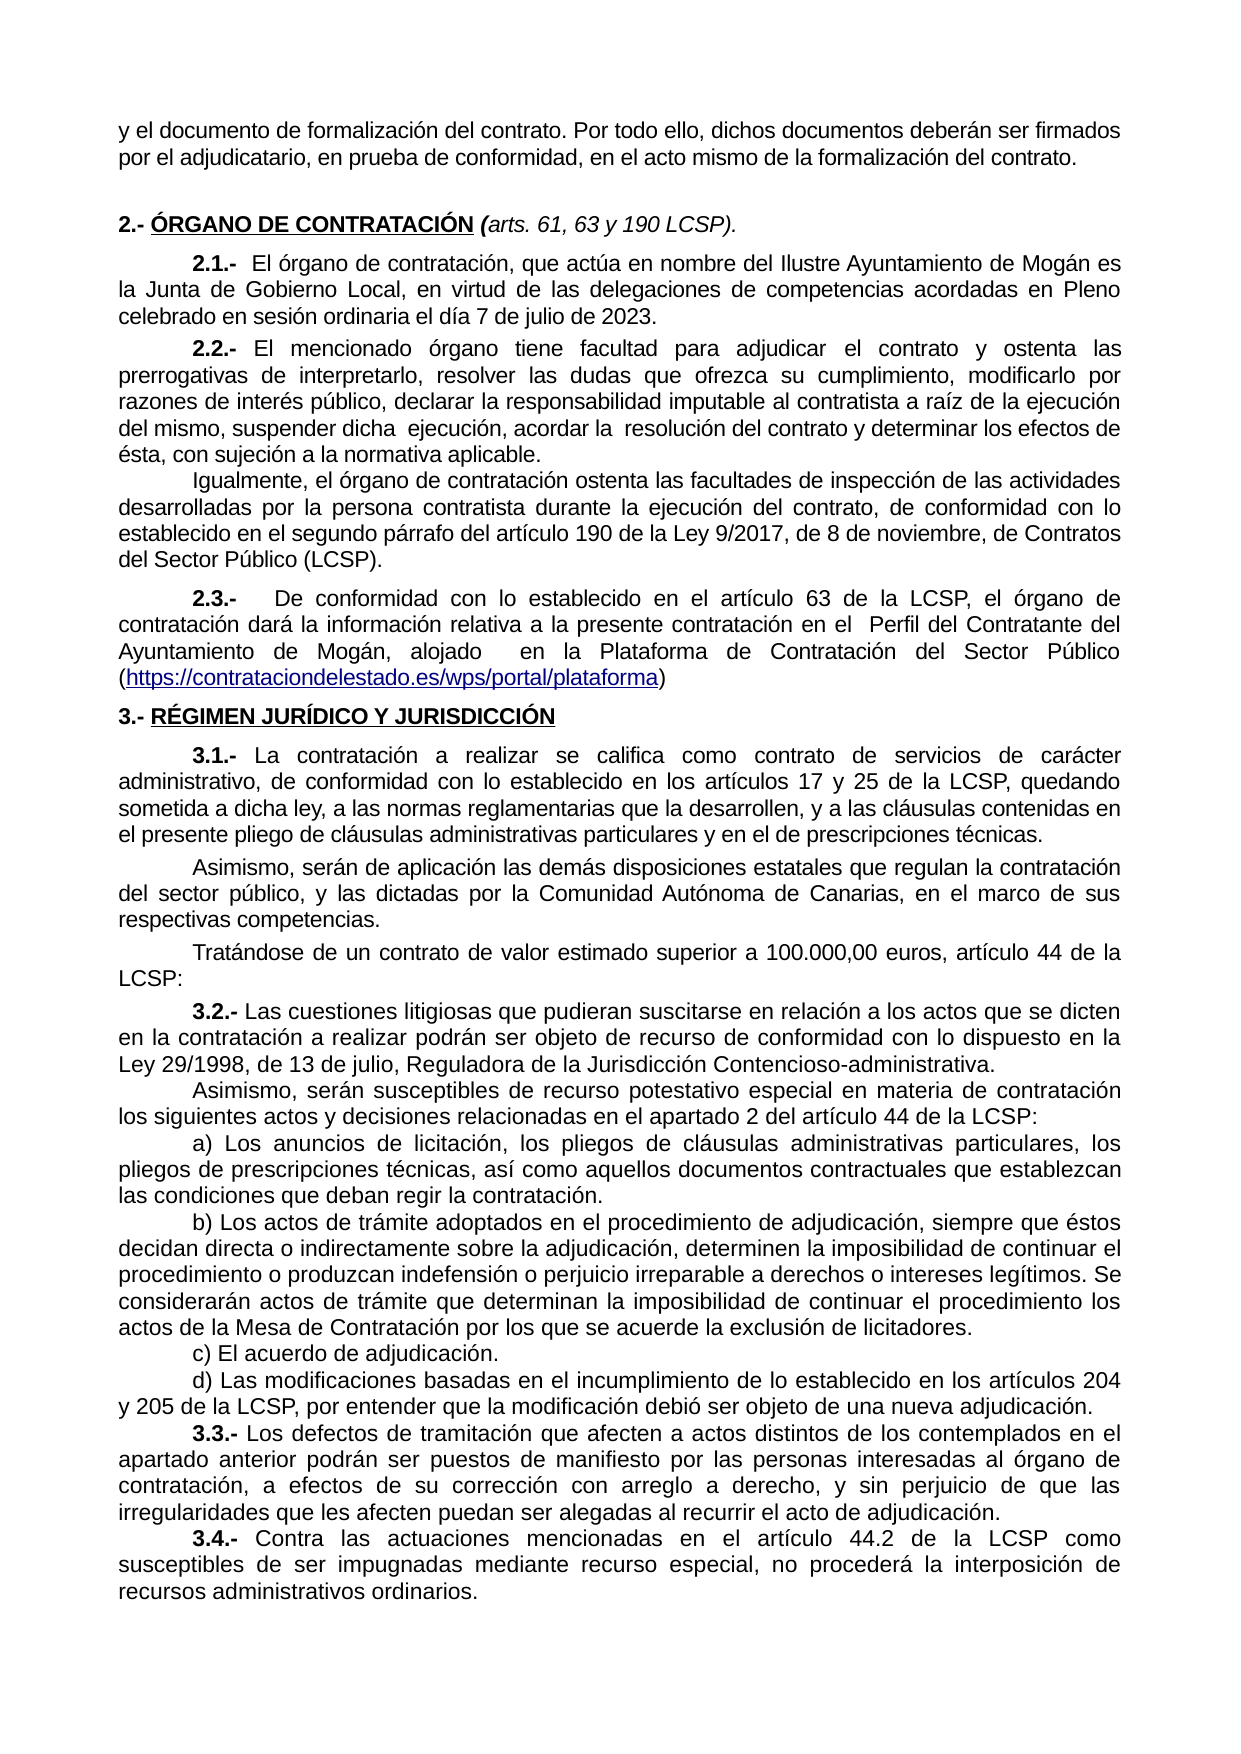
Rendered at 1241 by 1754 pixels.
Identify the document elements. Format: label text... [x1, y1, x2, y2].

text 2.- ÓRGANO DE CONTRATACIÓN (arts. 61, 63 y 190 LCSP). [118, 211, 1122, 238]
text Asimismo, serán de aplicación las demás disposiciones estatales que regulan la contratación del sector público, y las dictadas por la Comunidad Autónoma de Canarias, en el marco de sus respectivas competencias. [118, 853, 1122, 933]
text d) Las modificaciones basadas en el incumplimiento de lo establecido en los artículos 204 y 205 de la LCSP, por entender que la modificación debió ser objeto de una nueva adjudicación. [118, 1367, 1122, 1419]
text Tratándose de un contrato de valor estimado superior a 100.000,00 euros, artículo 44 de la LCSP: [118, 939, 1122, 992]
text 3.4.- Contra las actuaciones mencionadas en el artículo 44.2 de la LCSP como susceptibles de ser impugnadas mediante recurso especial, no procederá la interposición de recursos administrativos ordinarios. [118, 1525, 1122, 1604]
text y el documento de formalización del contrato. Por todo ello, dichos documentos deberán ser firmados por el adjudicatario, en prueba de conformidad, en el acto mismo de la formalización del contrato. [118, 117, 1122, 170]
text 2.3.- De conformidad con lo establecido en el artículo 63 de la LCSP, el órgano de contratación dará la información relativa a la presente contratación en el Perfil del Contratante del Ayuntamiento de Mogán, alojado en la Plataforma de Contratación del Sector Público (https://contrataciondelestado.es/wps/portal/plataforma) [118, 585, 1122, 691]
text 3.2.- Las cuestiones litigiosas que pudieran suscitarse en relación a los actos que se dicten en la contratación a realizar podrán ser objeto de recurso de conformidad con lo dispuesto en la Ley 29/1998, de 13 de julio, Reguladora de la Jurisdicción Contencioso-administrativa. [118, 998, 1122, 1077]
text 2.2.- El mencionado órgano tiene facultad para adjudicar el contrato y ostenta las prerrogativas de interpretarlo, resolver las dudas que ofrezca su cumplimiento, modificarlo por razones de interés público, declarar la responsabilidad imputable al contratista a raíz de la ejecución del mismo, suspender dicha ejecución, acordar la resolución del contrato y determinar los efectos de ésta, con sujeción a la normativa aplicable. [118, 335, 1122, 467]
text 3.3.- Los defectos de tramitación que afecten a actos distintos de los contemplados en el apartado anterior podrán ser puestos de manifiesto por las personas interesadas al órgano de contratación, a efectos de su corrección con arreglo a derecho, y sin perjuicio de que las irregularidades que les afecten puedan ser alegadas al recurrir el acto de adjudicación. [118, 1419, 1122, 1525]
text c) El acuerdo de adjudicación. [118, 1340, 1122, 1367]
text b) Los actos de trámite adoptados en el procedimiento de adjudicación, siempre que éstos decidan directa o indirectamente sobre la adjudicación, determinen la imposibilidad de continuar el procedimiento o produzcan indefensión o perjuicio irreparable a derechos o intereses legítimos. Se considerarán actos de trámite que determinan la imposibilidad de continuar el procedimiento los actos de la Mesa de Contratación por los que se acuerde la exclusión de licitadores. [118, 1209, 1122, 1340]
text 3.1.- La contratación a realizar se califica como contrato de servicios de carácter administrativo, de conformidad con lo establecido en los artículos 17 y 25 de la LCSP, quedando sometida a dicha ley, a las normas reglamentarias que la desarrollen, y a las cláusulas contenidas en el presente pliego de cláusulas administrativas particulares y en el de prescripciones técnicas. [118, 742, 1122, 847]
text a) Los anuncios de licitación, los pliegos de cláusulas administrativas particulares, los pliegos de prescripciones técnicas, así como aquellos documentos contractuales que establezcan las condiciones que deban regir la contratación. [118, 1129, 1122, 1209]
text 2.1.- El órgano de contratación, que actúa en nombre del Ilustre Ayuntamiento de Mogán es la Junta de Gobierno Local, en virtud de las delegaciones de competencias acordadas en Pleno celebrado en sesión ordinaria el día 7 de julio de 2023. [118, 250, 1122, 329]
text Igualmente, el órgano de contratación ostenta las facultades de inspección de las actividades desarrolladas por la persona contratista durante la ejecución del contrato, de conformidad con lo establecido en el segundo párrafo del artículo 190 de la Ley 9/2017, de 8 de noviembre, de Contratos del Sector Público (LCSP). [118, 467, 1122, 573]
text 3.- RÉGIMEN JURÍDICO Y JURISDICCIÓN [118, 703, 1122, 729]
text Asimismo, serán susceptibles de recurso potestativo especial en materia de contratación los siguientes actos y decisiones relacionadas en el apartado 2 del artículo 44 de la LCSP: [118, 1077, 1122, 1129]
